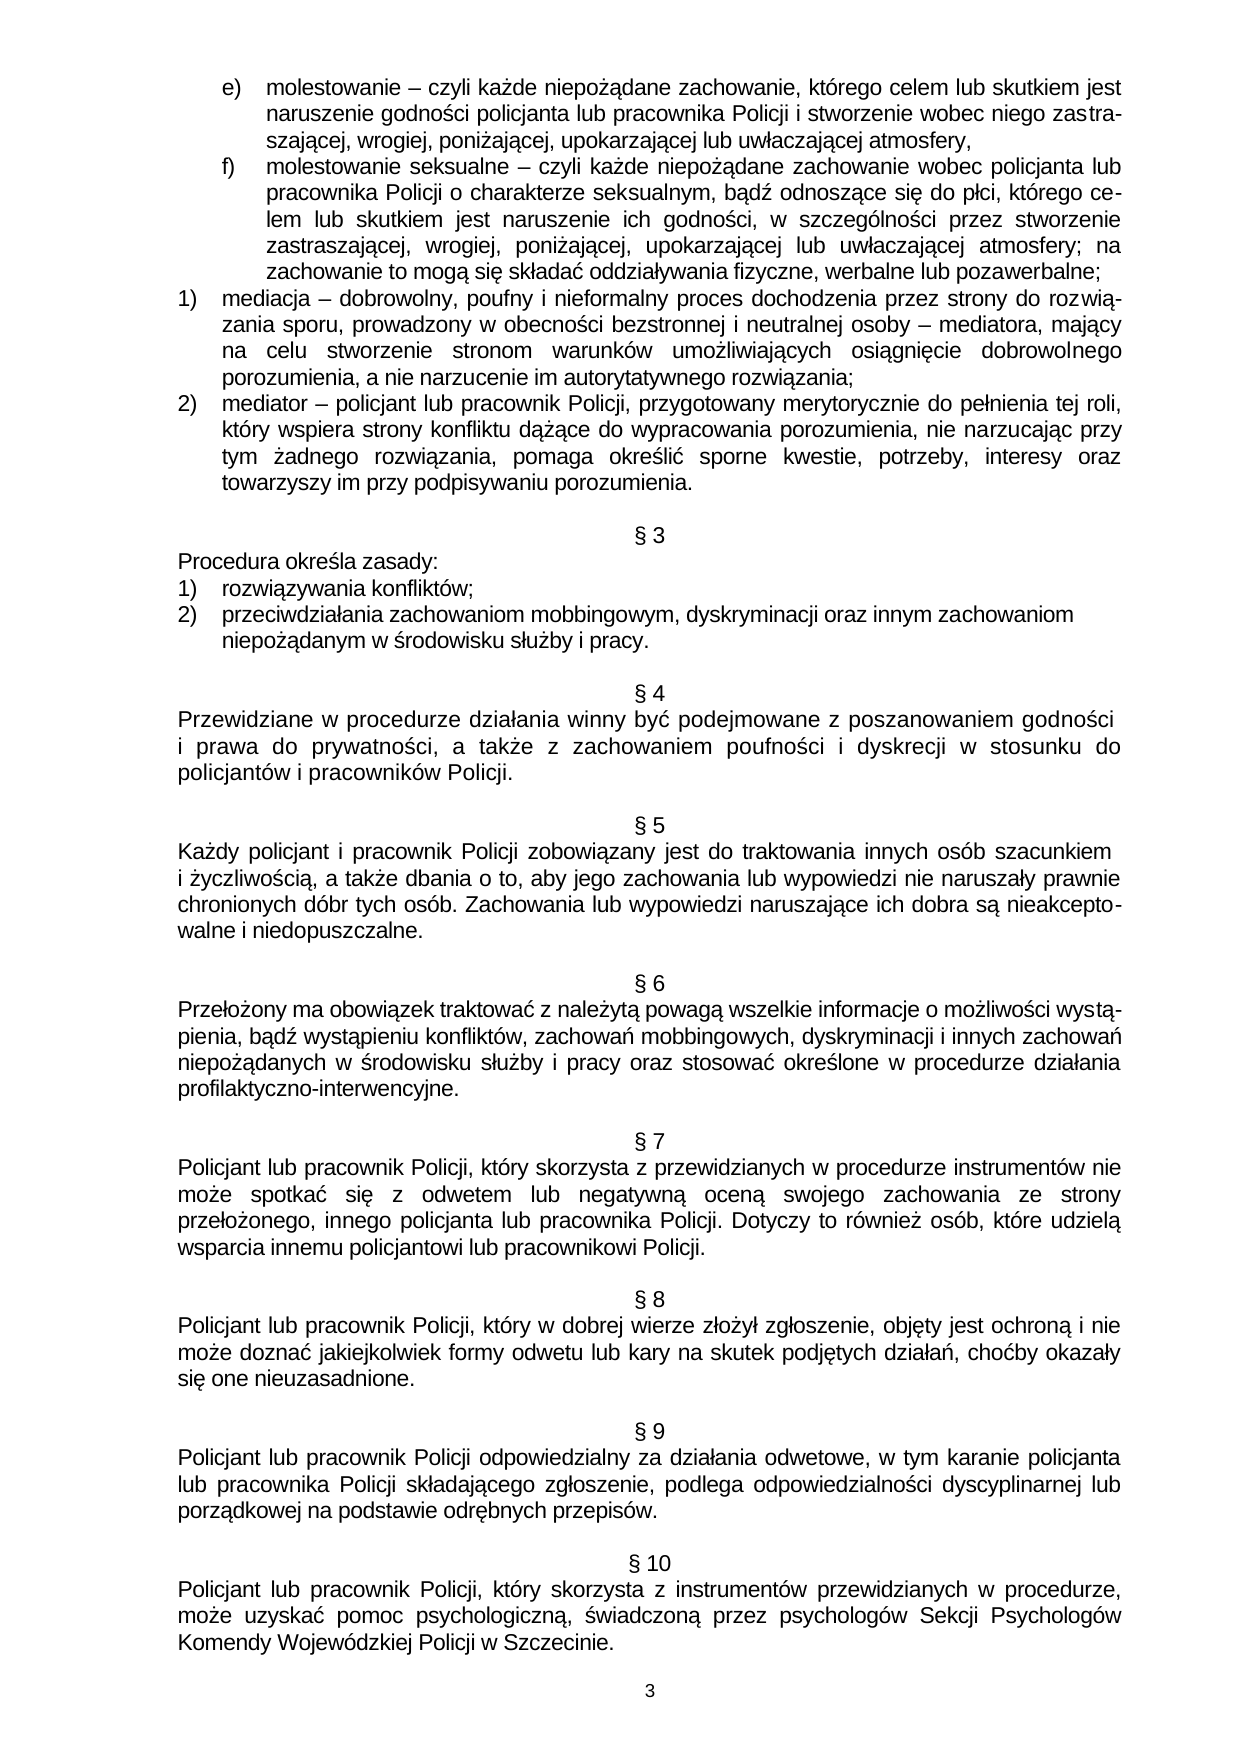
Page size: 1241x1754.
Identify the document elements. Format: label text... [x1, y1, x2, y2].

text § 6 [177, 970, 1122, 996]
text Procedura określa zasady: [177, 548, 1122, 574]
text § 5 [177, 812, 1122, 838]
text § 4 [177, 680, 1122, 706]
list przeciwdziałania zachowaniom mobbingo­wym, dyskryminacji oraz innym za­chowaniom niepożądanym w środowisku służby i pracy. [177, 601, 1122, 654]
list molestowanie seksualne – czyli każde niepożądane zachowanie wobec policjanta lub pracownika Policji o charakterze sek­sualnym, bądź odnoszące się do płci, którego ce­lem lub skutkiem jest naruszenie ich godności, w szczególności przez stworzenie zastraszającej, wrogiej, poniżającej, upokarzającej lub uwłaczającej atmosfery; na zachowanie to mogą się składać oddziaływania fizyczne, werbalne lub poza­wer­balne; [222, 153, 1122, 285]
text Policjant lub pracownik Policji, który skorzysta z instrumentów przewidzianych w procedurze, może uzyskać pomoc psychologiczną, świadczoną przez psychologów Sekcji Psychologów Komendy Wojewódzkiej Policji w Szczecinie. [177, 1576, 1122, 1655]
list molestowanie – czyli każde niepożądane zachowanie, którego celem lub skutkiem jest naruszenie godności policjanta lub pracownika Policji i stworzenie wobec niego zas­tra­szającej, wrogiej, poniżającej, upokarzającej lub uwłaczającej atmosfery, [222, 74, 1122, 153]
list mediator – policjant lub pracownik Policji, przygotowany merytorycznie do pełnienia tej roli, któ­ry wspiera strony konfliktu dążące do wypracowania porozumienia, nie na­rzu­cając przy tym żadnego rozwiązania, pomaga określić sporne kwestie, potrzeby, interesy oraz towarzyszy im przy podpisy­wa­niu porozumienia. [177, 390, 1122, 496]
text § 8 [177, 1286, 1122, 1312]
text Policjant lub pracownik Policji odpowiedzialny za działania odwetowe, w tym karanie policjanta lub pra­cow­nika Policji składającego zgłoszenie, podlega odpowiedzialności dyscyplinarnej lub porządkowej na podstawie odrębnych przepisów. [177, 1444, 1122, 1523]
list rozwiązywania konfliktów; [177, 574, 1122, 601]
text § 3 [177, 522, 1122, 548]
text Każdy policjant i pracownik Policji zobowiązany jest do traktowania innych osób szacunkiem i życz­li­woś­cią, a także dbania o to, aby jego zachowania lub wypowiedzi nie naruszały prawnie chronionych dóbr tych osób. Zachowania lub wypowiedzi naruszające ich dobra są nieakcepto­wal­ne i niedo­pusz­czalne. [177, 838, 1122, 943]
text § 9 [177, 1418, 1122, 1444]
text Przełożony ma obowiązek traktować z należytą powagą wszelkie informacje o możliwości wys­tą­pie­nia, bądź wystąpieniu konfliktów, zachowań mobbingo­wych, dyskryminacji i innych zachowań niepożądanych w środowisku służby i pracy oraz stosować określone w procedurze działania profilaktyczno-interwencyjne. [177, 996, 1122, 1102]
text § 10 [177, 1550, 1122, 1576]
text Policjant lub pracownik Policji, który w dobrej wierze złożył zgłoszenie, objęty jest ochroną i nie może doznać jakiejkolwiek formy odwetu lub kary na skutek podjętych działań, choćby okazały się one nieuzasadnione. [177, 1312, 1122, 1392]
text Przewidziane w procedurze działania winny być podejmowane z poszanowaniem god­ności i pra­wa do prywatności, a także z zachowaniem poufności i dyskrecji w stosunku do policjantów i pracowników Policji. [177, 706, 1122, 785]
text § 7 [177, 1128, 1122, 1154]
text Policjant lub pracownik Policji, który skorzysta z przewidzianych w procedurze instrumentów nie może spotkać się z odwetem lub negatywną oceną swojego zachowania ze strony przełożonego, in­nego policjanta lub pracownika Policji. Dotyczy to również osób, które udzielą wsparcia innemu polic­jantowi lub pracownikowi Policji. [177, 1154, 1122, 1260]
list mediacja – dobrowolny, poufny i nieformalny proces dochodzenia przez strony do roz­wią­zania sporu, prowadzony w obecności bezstronnej i neutralnej osoby – mediatora, mający na celu stwo­rzenie stronom warunków umożliwiających osiągnięcie dobrowol­ne­go porozumienia, a nie narzu­cenie im autorytatywnego rozwiązania; [177, 285, 1122, 390]
